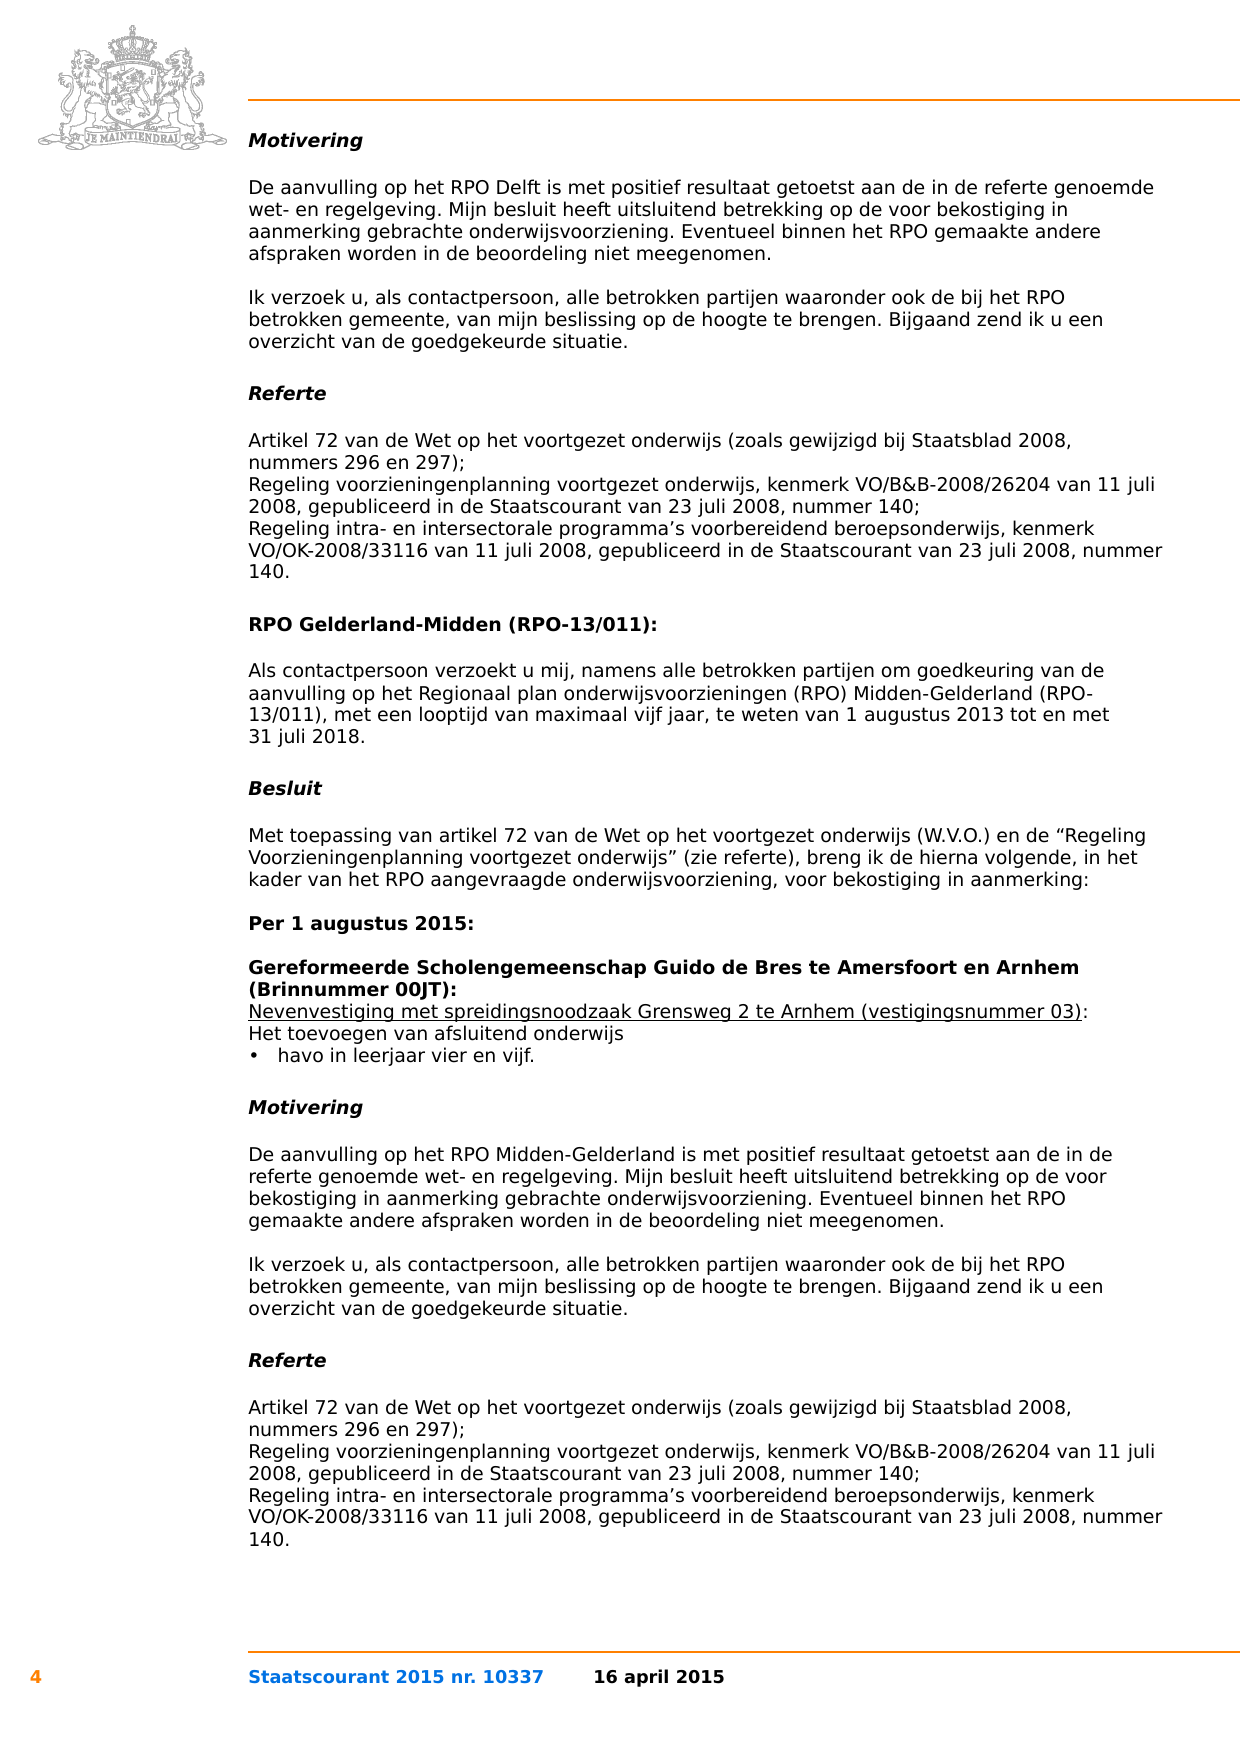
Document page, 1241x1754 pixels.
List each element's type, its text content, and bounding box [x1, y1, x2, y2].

text Regeling voorzieningenplanning voortgezet onderwijs, kenmerk VO/B&B-2008/26204 van 11 juli 2008, gepubliceerd in de Staatscourant van 23 juli 2008, nummer 140; [248, 473, 1163, 517]
subtitle RPO Gelderland-Midden (RPO-13/011): [248, 613, 1163, 635]
text Nevenvestiging met spreidingsnoodzaak Grensweg 2 te Arnhem (vestigingsnummer 03): [248, 1001, 1163, 1023]
text Regeling intra- en intersectorale programma’s voorbereidend beroepsonderwijs, kenmerk VO/OK-2008/33116 van 11 juli 2008, gepubliceerd in de Staatscourant van 23 juli 2008, nummer 140. [248, 1484, 1163, 1550]
subtitle Referte [248, 383, 1163, 404]
text De aanvulling op het RPO Delft is met positief resultaat getoetst aan de in de referte genoemde wet- en regelgeving. Mijn besluit heeft uitsluitend betrekking op de voor bekostiging in aanmerking gebrachte onderwijsvoorziening. Eventueel binnen het RPO gemaakte andere afspraken worden in de beoordeling niet meegenomen. [248, 177, 1163, 265]
text Artikel 72 van de Wet op het voortgezet onderwijs (zoals gewijzigd bij Staatsblad 2008, nummers 296 en 297); [248, 429, 1163, 473]
text De aanvulling op het RPO Midden-Gelderland is met positief resultaat getoetst aan de in de referte genoemde wet- en regelgeving. Mijn besluit heeft uitsluitend betrekking op de voor bekostiging in aanmerking gebrachte onderwijsvoorziening. Eventueel binnen het RPO gemaakte andere afspraken worden in de beoordeling niet meegenomen. [248, 1144, 1163, 1232]
text Ik verzoek u, als contactpersoon, alle betrokken partijen waaronder ook de bij het RPO betrokken gemeente, van mijn beslissing op de hoogte te brengen. Bijgaand zend ik u een overzicht van de goedgekeurde situatie. [248, 1254, 1163, 1319]
subtitle Besluit [248, 778, 1163, 800]
text Artikel 72 van de Wet op het voortgezet onderwijs (zoals gewijzigd bij Staatsblad 2008, nummers 296 en 297); [248, 1397, 1163, 1441]
subtitle Referte [248, 1349, 1163, 1372]
text Met toepassing van artikel 72 van de Wet op het voortgezet onderwijs (W.V.O.) en de “Regeling Voorzieningenplanning voortgezet onderwijs” (zie referte), breng ik de hierna volgende, in het kader van het RPO aangevraagde onderwijsvoorziening, voor bekostiging in aanmerking: [248, 825, 1163, 891]
subtitle Motivering [248, 1097, 1163, 1119]
picture [38, 25, 227, 150]
text • havo in leerjaar vier en vijf. [248, 1045, 1163, 1067]
text Regeling voorzieningenplanning voortgezet onderwijs, kenmerk VO/B&B-2008/26204 van 11 juli 2008, gepubliceerd in de Staatscourant van 23 juli 2008, nummer 140; [248, 1441, 1163, 1484]
text Het toevoegen van afsluitend onderwijs [248, 1023, 1163, 1045]
text Per 1 augustus 2015: [248, 913, 1163, 935]
text Ik verzoek u, als contactpersoon, alle betrokken partijen waaronder ook de bij het RPO betrokken gemeente, van mijn beslissing op de hoogte te brengen. Bijgaand zend ik u een overzicht van de goedgekeurde situatie. [248, 287, 1163, 353]
subtitle Motivering [248, 130, 1163, 152]
text Regeling intra- en intersectorale programma’s voorbereidend beroepsonderwijs, kenmerk VO/OK-2008/33116 van 11 juli 2008, gepubliceerd in de Staatscourant van 23 juli 2008, nummer 140. [248, 517, 1163, 583]
text Als contactpersoon verzoekt u mij, namens alle betrokken partijen om goedkeuring van de aanvulling op het Regionaal plan onderwijsvoorzieningen (RPO) Midden-Gelderland (RPO-13/011), met een looptijd van maximaal vijf jaar, te weten van 1 augustus 2013 tot en met 31 juli 2018. [248, 660, 1163, 748]
text Gereformeerde Scholengemeenschap Guido de Bres te Amersfoort en Arnhem (Brinnummer 00JT): [248, 957, 1163, 1001]
